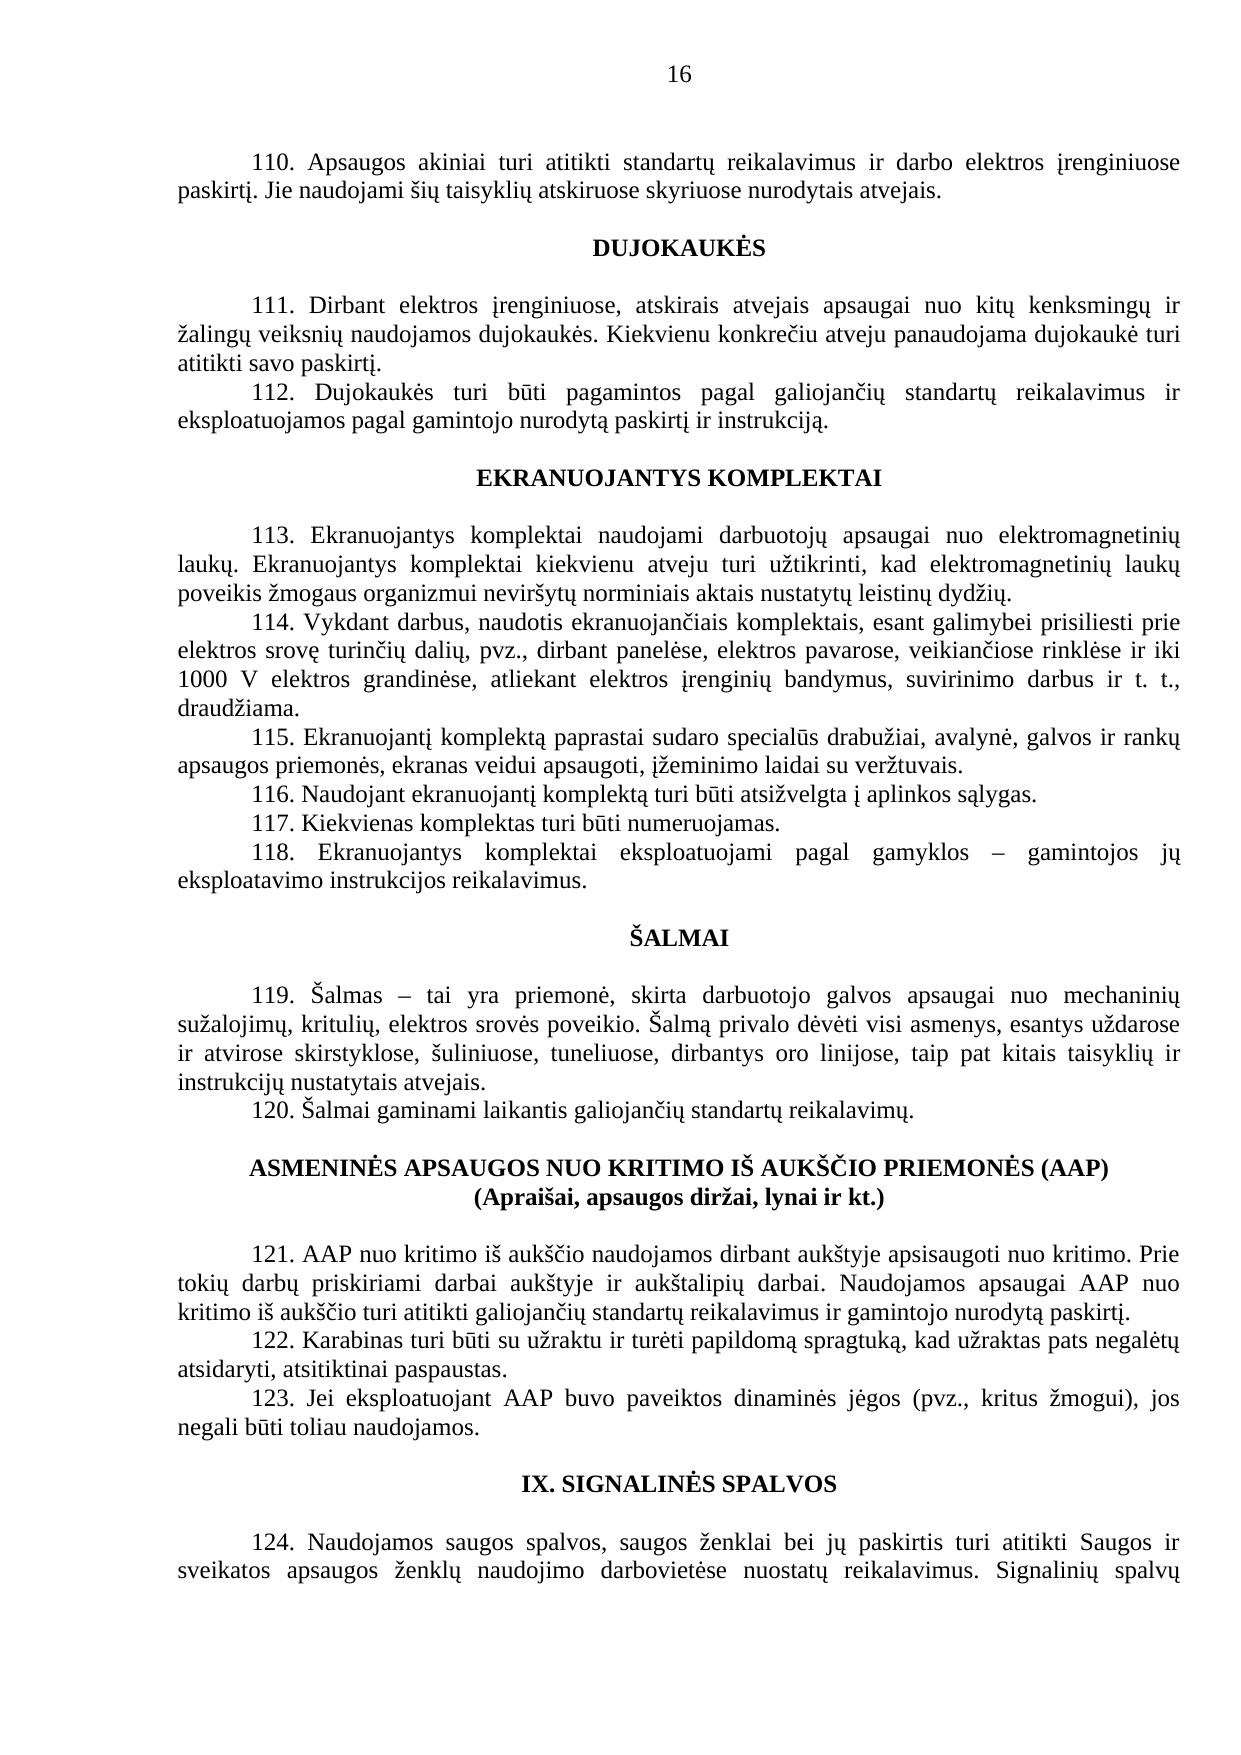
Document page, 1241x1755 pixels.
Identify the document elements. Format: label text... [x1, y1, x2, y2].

text 124. Naudojamos saugos spalvos, saugos ženklai bei jų paskirtis turi atitikti Saugos ir sveikatos apsaugos ženklų naudojimo darbovietėse nuostatų reikalavimus. Signalinių spalvų [177, 1527, 1181, 1584]
text (Apraišai, apsaugos diržai, lynai ir kt.) [177, 1182, 1181, 1211]
text 116. Naudojant ekranuojantį komplektą turi būti atsižvelgta į aplinkos sąlygas. [177, 779, 1181, 808]
text ŠALMAI [177, 923, 1181, 952]
text 114. Vykdant darbus, naudotis ekranuojančiais komplektais, esant galimybei prisiliesti prie elektros srovę turinčių dalių, pvz., dirbant panelėse, elektros pavarose, veikiančiose rinklėse ir iki 1000 V elektros grandinėse, atliekant elektros įrenginių bandymus, suvirinimo darbus ir t. t., draudžiama. [177, 607, 1181, 722]
text 112. Dujokaukės turi būti pagamintos pagal galiojančių standartų reikalavimus ir eksploatuojamos pagal gamintojo nurodytą paskirtį ir instrukciją. [177, 377, 1181, 434]
text ASMENINĖS APSAUGOS NUO KRITIMO IŠ AUKŠČIO PRIEMONĖS (AAP) [177, 1153, 1181, 1182]
text 119. Šalmas – tai yra priemonė, skirta darbuotojo galvos apsaugai nuo mechaninių sužalojimų, kritulių, elektros srovės poveikio. Šalmą privalo dėvėti visi asmenys, esantys uždarose ir atvirose skirstyklose, šuliniuose, tuneliuose, dirbantys oro linijose, taip pat kitais taisyklių ir instrukcijų nustatytais atvejais. [177, 981, 1181, 1096]
text 110. Apsaugos akiniai turi atitikti standartų reikalavimus ir darbo elektros įrenginiuose paskirtį. Jie naudojami šių taisyklių atskiruose skyriuose nurodytais atvejais. [177, 147, 1181, 204]
text 115. Ekranuojantį komplektą paprastai sudaro specialūs drabužiai, avalynė, galvos ir rankų apsaugos priemonės, ekranas veidui apsaugoti, įžeminimo laidai su veržtuvais. [177, 722, 1181, 779]
text 118. Ekranuojantys komplektai eksploatuojami pagal gamyklos – gamintojos jų eksploatavimo instrukcijos reikalavimus. [177, 837, 1181, 894]
text EKRANUOJANTYS KOMPLEKTAI [177, 463, 1181, 492]
text 120. Šalmai gaminami laikantis galiojančių standartų reikalavimų. [177, 1096, 1181, 1124]
text 123. Jei eksploatuojant AAP buvo paveiktos dinaminės jėgos (pvz., kritus žmogui), jos negali būti toliau naudojamos. [177, 1383, 1181, 1441]
text DUJOKAUKĖS [177, 233, 1181, 262]
text 121. AAP nuo kritimo iš aukščio naudojamos dirbant aukštyje apsisaugoti nuo kritimo. Prie tokių darbų priskiriami darbai aukštyje ir aukštalipių darbai. Naudojamos apsaugai AAP nuo kritimo iš aukščio turi atitikti galiojančių standartų reikalavimus ir gamintojo nurodytą paskirtį. [177, 1239, 1181, 1326]
text 122. Karabinas turi būti su užraktu ir turėti papildomą spragtuką, kad užraktas pats negalėtų atsidaryti, atsitiktinai paspaustas. [177, 1326, 1181, 1383]
text 117. Kiekvienas komplektas turi būti numeruojamas. [177, 808, 1181, 837]
text 111. Dirbant elektros įrenginiuose, atskirais atvejais apsaugai nuo kitų kenksmingų ir žalingų veiksnių naudojamos dujokaukės. Kiekvienu konkrečiu atveju panaudojama dujokaukė turi atitikti savo paskirtį. [177, 291, 1181, 377]
text 113. Ekranuojantys komplektai naudojami darbuotojų apsaugai nuo elektromagnetinių laukų. Ekranuojantys komplektai kiekvienu atveju turi užtikrinti, kad elektromagnetinių laukų poveikis žmogaus organizmui neviršytų norminiais aktais nustatytų leistinų dydžių. [177, 521, 1181, 607]
text IX. SIGNALINĖS SPALVOS [177, 1469, 1181, 1498]
